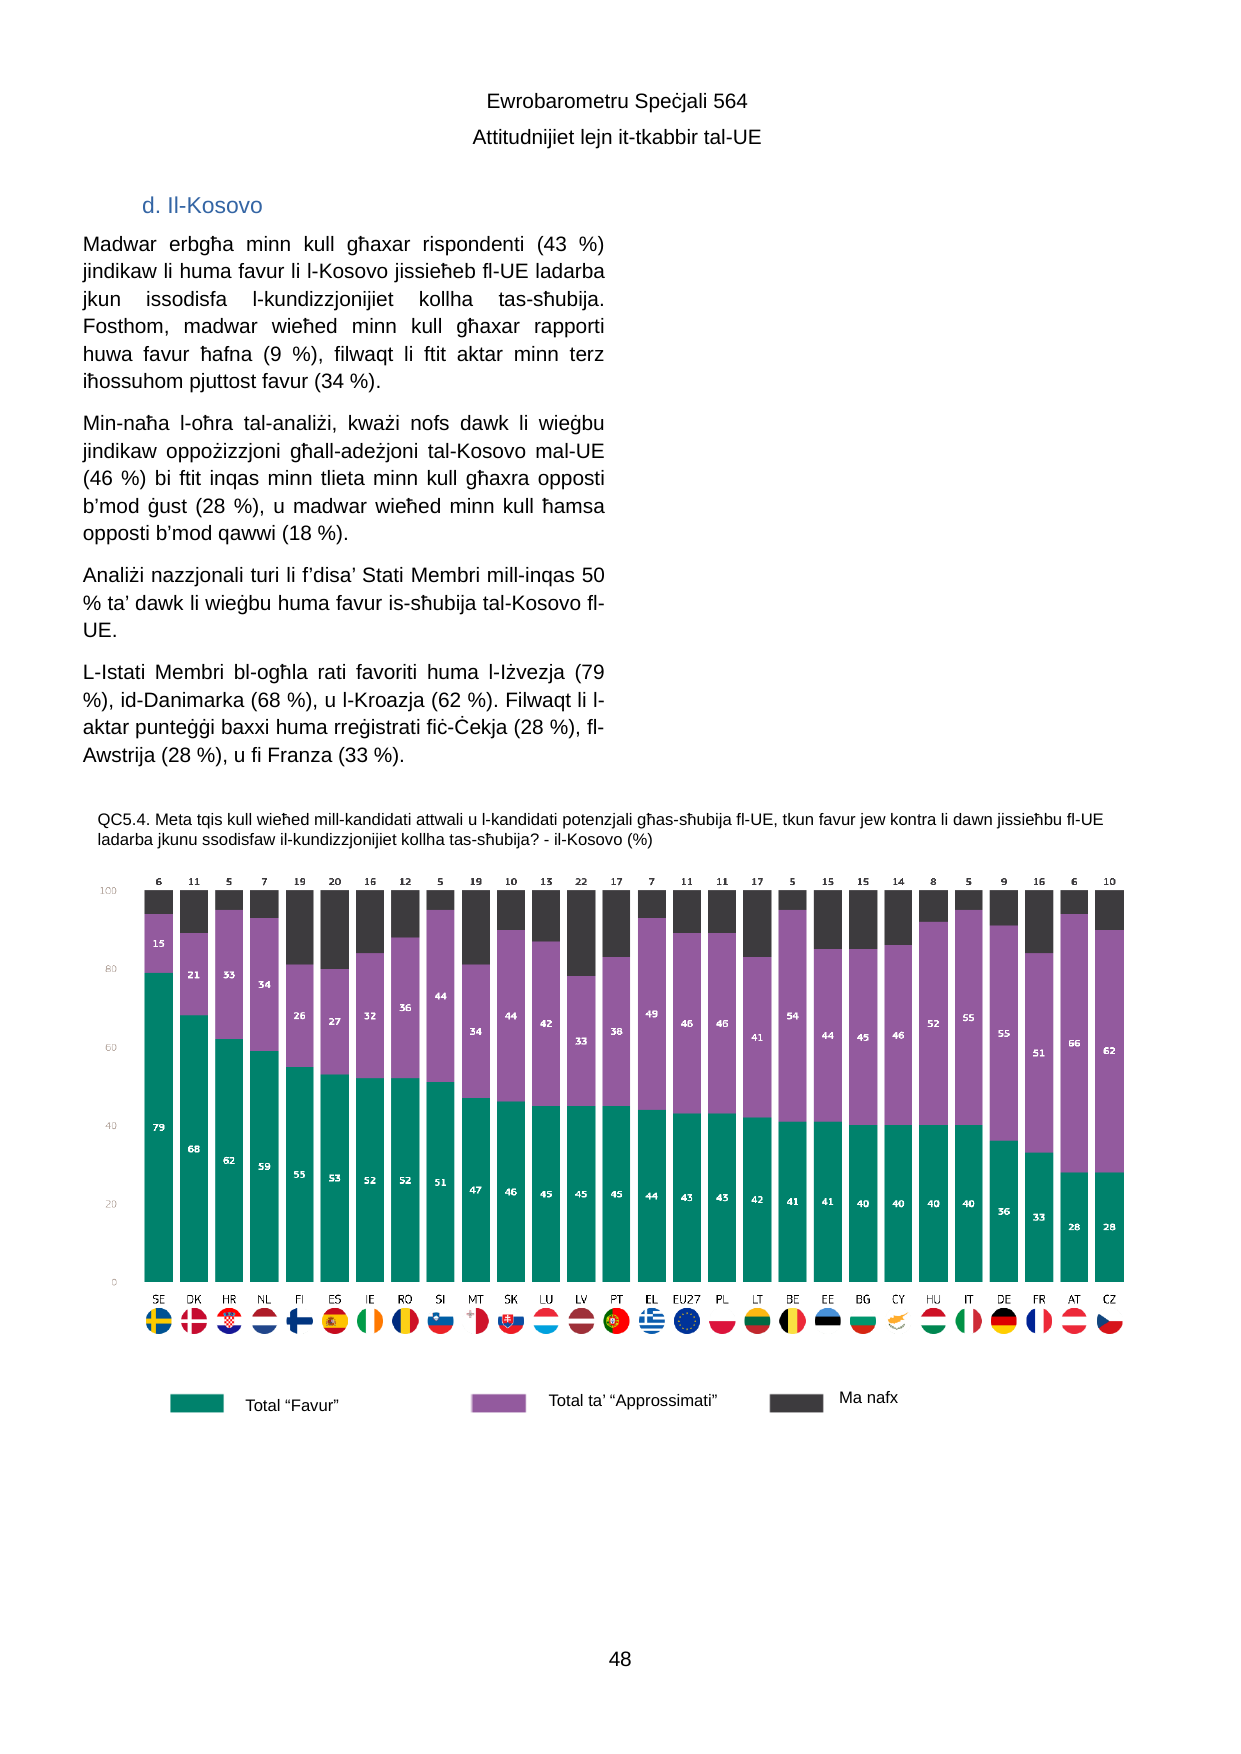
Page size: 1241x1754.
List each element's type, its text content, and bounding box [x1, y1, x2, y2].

subtitle d. Il-Kosovo [142, 192, 605, 219]
picture [94, 873, 1136, 1342]
text Min-naħa l-oħra tal-analiżi, kważi nofs dawk li wieġbu jindikaw oppożizzjoni għall-adeżjoni tal-Kosovo mal-UE (46 %) bi ftit inqas minn tlieta minn kull għaxra opposti b’mod ġust (28 %), u madwar wieħed minn kull ħamsa opposti b’mod qawwi (18 %). [83, 411, 605, 545]
picture [140, 1378, 830, 1416]
text Madwar erbgħa minn kull għaxar rispondenti (43 %) jindikaw li huma favur li l-Kosovo jissieħeb fl-UE ladarba jkun issodisfa l-kundizzjonijiet kollha tas-sħubija. Fosthom, madwar wieħed minn kull għaxar rapporti huwa favur ħafna (9 %), filwaqt li ftit aktar minn terz iħossuhom pjuttost favur (34 %). [83, 231, 605, 393]
text Analiżi nazzjonali turi li f’disa’ Stati Membri mill-inqas 50 % ta’ dawk li wieġbu huma favur is-sħubija tal-Kosovo fl-UE. [83, 563, 605, 642]
text L-Istati Membri bl-ogħla rati favoriti huma l-Iżvezja (79 %), id-Danimarka (68 %), u l-Kroazja (62 %). Filwaqt li l-aktar punteġġi baxxi huma rreġistrati fiċ-Ċekja (28 %), fl-Awstrija (28 %), u fi Franza (33 %). [83, 660, 605, 767]
